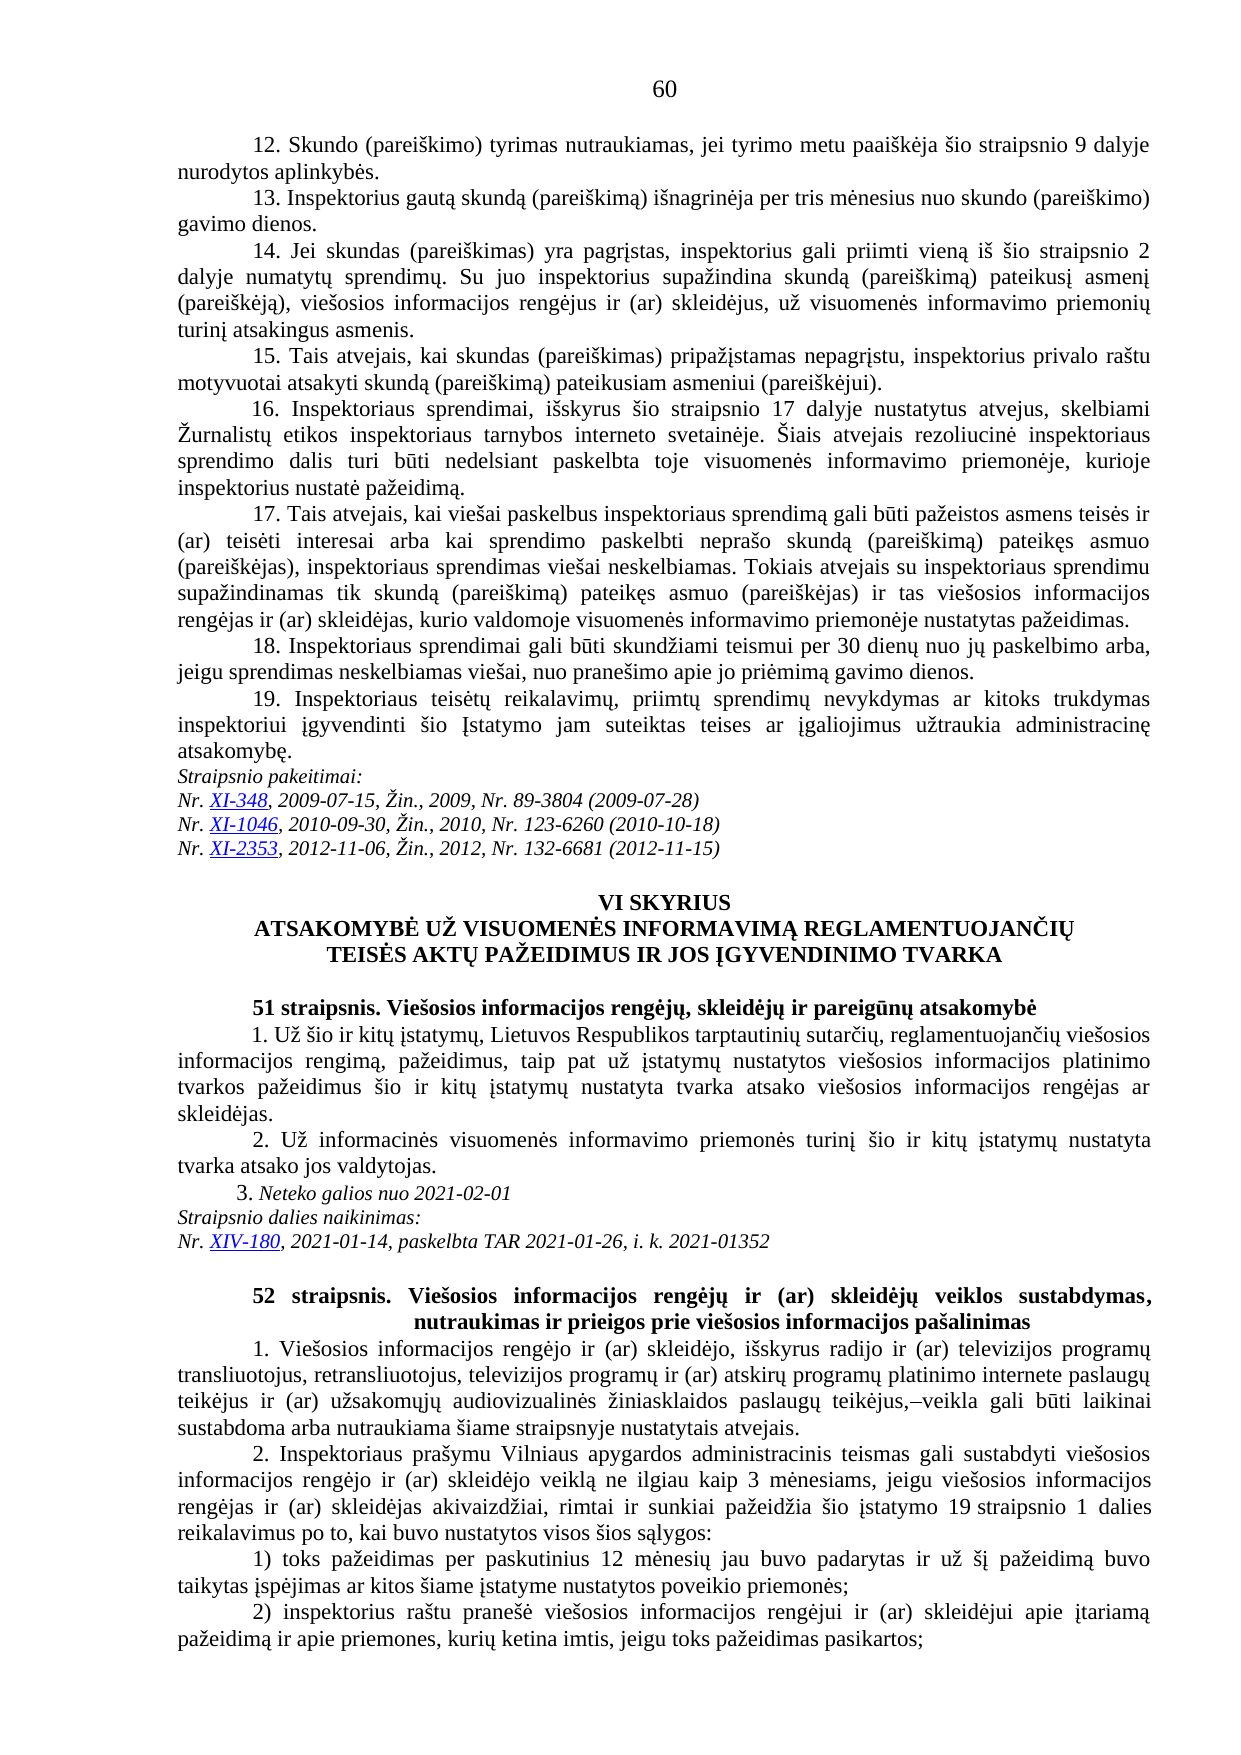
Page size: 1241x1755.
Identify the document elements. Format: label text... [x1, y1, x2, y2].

subtitle VI SKYRIUS [177, 889, 1152, 915]
text Straipsnio pakeitimai: [177, 764, 1152, 788]
text 2) inspektorius raštu pranešė viešosios informacijos rengėjui ir (ar) skleidėjui apie įtariamą pažeidimą ir apie priemones, kurių ketina imtis, jeigu toks pažeidimas pasikartos; [177, 1598, 1152, 1651]
text 19. Inspektoriaus teisėtų reikalavimų, priimtų sprendimų nevykdymas ar kitoks trukdymas inspektoriui įgyvendinti šio Įstatymo jam suteiktas teises ar įgaliojimus užtraukia administracinę atsakomybę. [177, 685, 1152, 764]
text Straipsnio dalies naikinimas: [177, 1205, 1152, 1229]
text 52 straipsnis. Viešosios informacijos rengėjų ir (ar) skleidėjų veiklos sustabdymas, nutraukimas ir prieigos prie viešosios informacijos pašalinimas [252, 1282, 1152, 1335]
text 13. Inspektorius gautą skundą (pareiškimą) išnagrinėja per tris mėnesius nuo skundo (pareiškimo) gavimo dienos. [177, 184, 1152, 237]
subtitle TEISĖS AKTŲ PAŽEIDIMUS IR JOS ĮGYVENDINIMO TVARKA [177, 942, 1152, 968]
subtitle ATSAKOMYBĖ UŽ VISUOMENĖS INFORMAVIMĄ REGLAMENTUOJANČIŲ [177, 915, 1152, 942]
text 2. Už informacinės visuomenės informavimo priemonės turinį šio ir kitų įstatymų nustatyta tvarka atsako jos valdytojas. [177, 1126, 1152, 1179]
text 1) toks pažeidimas per paskutinius 12 mėnesių jau buvo padarytas ir už šį pažeidimą buvo taikytas įspėjimas ar kitos šiame įstatyme nustatytos poveikio priemonės; [177, 1546, 1152, 1598]
text Nr. XI-348, 2009-07-15, Žin., 2009, Nr. 89-3804 (2009-07-28) [177, 788, 1152, 812]
text Nr. XI-2353, 2012-11-06, Žin., 2012, Nr. 132-6681 (2012-11-15) [177, 836, 1152, 860]
text 12. Skundo (pareiškimo) tyrimas nutraukiamas, jei tyrimo metu paaiškėja šio straipsnio 9 dalyje nurodytos aplinkybės. [177, 131, 1152, 184]
text 17. Tais atvejais, kai viešai paskelbus inspektoriaus sprendimą gali būti pažeistos asmens teisės ir (ar) teisėti interesai arba kai sprendimo paskelbti neprašo skundą (pareiškimą) pateikęs asmuo (pareiškėjas), inspektoriaus sprendimas viešai neskelbiamas. Tokiais atvejais su inspektoriaus sprendimu supažindinamas tik skundą (pareiškimą) pateikęs asmuo (pareiškėjas) ir tas viešosios informacijos rengėjas ir (ar) skleidėjas, kurio valdomoje visuomenės informavimo priemonėje nustatytas pažeidimas. [177, 500, 1152, 632]
text 18. Inspektoriaus sprendimai gali būti skundžiami teismui per 30 dienų nuo jų paskelbimo arba, jeigu sprendimas neskelbiamas viešai, nuo pranešimo apie jo priėmimą gavimo dienos. [177, 632, 1152, 685]
text 3. Neteko galios nuo 2021-02-01 [177, 1179, 1152, 1205]
text 15. Tais atvejais, kai skundas (pareiškimas) pripažįstamas nepagrįstu, inspektorius privalo raštu motyvuotai atsakyti skundą (pareiškimą) pateikusiam asmeniui (pareiškėjui). [177, 342, 1152, 395]
text Nr. XIV-180, 2021-01-14, paskelbta TAR 2021-01-26, i. k. 2021-01352 [177, 1229, 1152, 1253]
text 1. Už šio ir kitų įstatymų, Lietuvos Respublikos tarptautinių sutarčių, reglamentuojančių viešosios informacijos rengimą, pažeidimus, taip pat už įstatymų nustatytos viešosios informacijos platinimo tvarkos pažeidimus šio ir kitų įstatymų nustatyta tvarka atsako viešosios informacijos rengėjas ar skleidėjas. [177, 1021, 1152, 1126]
text 2. Inspektoriaus prašymu Vilniaus apygardos administracinis teismas gali sustabdyti viešosios informacijos rengėjo ir (ar) skleidėjo veiklą ne ilgiau kaip 3 mėnesiams, jeigu viešosios informacijos rengėjas ir (ar) skleidėjas akivaizdžiai, rimtai ir sunkiai pažeidžia šio įstatymo 19 straipsnio 1 dalies reikalavimus po to, kai buvo nustatytos visos šios sąlygos: [177, 1440, 1152, 1546]
text Nr. XI-1046, 2010-09-30, Žin., 2010, Nr. 123-6260 (2010-10-18) [177, 812, 1152, 836]
text 14. Jei skundas (pareiškimas) yra pagrįstas, inspektorius gali priimti vieną iš šio straipsnio 2 dalyje numatytų sprendimų. Su juo inspektorius supažindina skundą (pareiškimą) pateikusį asmenį (pareiškėją), viešosios informacijos rengėjus ir (ar) skleidėjus, už visuomenės informavimo priemonių turinį atsakingus asmenis. [177, 237, 1152, 342]
text 51 straipsnis. Viešosios informacijos rengėjų, skleidėjų ir pareigūnų atsakomybė [252, 994, 1152, 1021]
text 16. Inspektoriaus sprendimai, išskyrus šio straipsnio 17 dalyje nustatytus atvejus, skelbiami Žurnalistų etikos inspektoriaus tarnybos interneto svetainėje. Šiais atvejais rezoliucinė inspektoriaus sprendimo dalis turi būti nedelsiant paskelbta toje visuomenės informavimo priemonėje, kurioje inspektorius nustatė pažeidimą. [177, 395, 1152, 500]
text 1. Viešosios informacijos rengėjo ir (ar) skleidėjo, išskyrus radijo ir (ar) televizijos programų transliuotojus, retransliuotojus, televizijos programų ir (ar) atskirų programų platinimo internete paslaugų teikėjus ir (ar) užsakomųjų audiovizualinės žiniasklaidos paslaugų teikėjus, veikla gali būti laikinai sustabdoma arba nutraukiama šiame straipsnyje nustatytais atvejais. [177, 1335, 1152, 1440]
